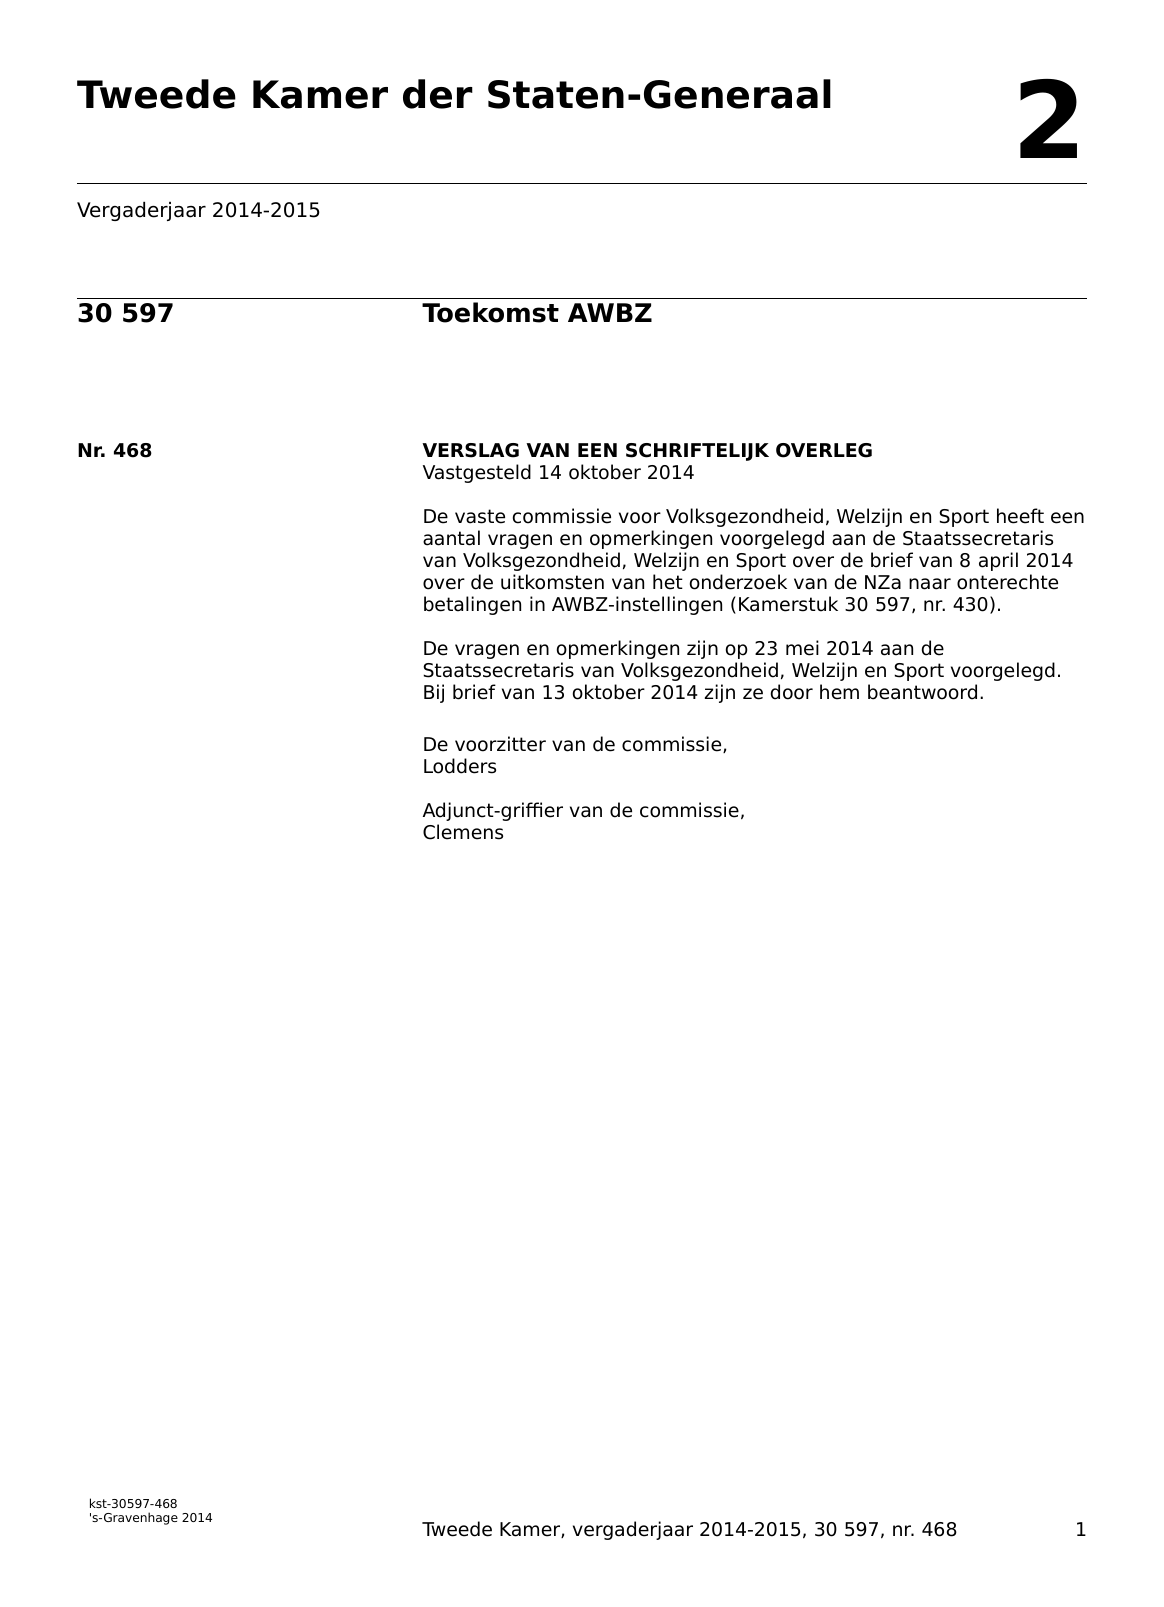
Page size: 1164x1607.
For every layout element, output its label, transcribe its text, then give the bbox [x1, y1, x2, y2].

text Adjunct-griffier van de commissie, Clemens [422, 800, 1087, 844]
subtitle 30 597 Toekomst AWBZ [77, 299, 1087, 329]
text De voorzitter van de commissie, Lodders [422, 734, 1087, 778]
text Vastgesteld 14 oktober 2014 [422, 462, 1087, 484]
text De vragen en opmerkingen zijn op 23 mei 2014 aan de Staatssecretaris van Volksgezondheid, Welzijn en Sport voorgelegd. Bij brief van 13 oktober 2014 zijn ze door hem beantwoord. [422, 638, 1087, 704]
text De vaste commissie voor Volksgezondheid, Welzijn en Sport heeft een aantal vragen en opmerkingen voorgelegd aan de Staatssecretaris van Volksgezondheid, Welzijn en Sport over de brief van 8 april 2014 over de uitkomsten van het onderzoek van de NZa naar onterechte betalingen in AWBZ-instellingen (Kamerstuk 30 597, nr. 430). [422, 506, 1087, 616]
text 's-Gravenhage 2014 [88, 1511, 323, 1525]
table_cell Vergaderjaar 2014-2015 [77, 184, 1087, 298]
table_header 2 [886, 59, 1087, 183]
table_header Tweede Kamer der Staten-Generaal [77, 59, 886, 183]
text kst-30597-468 [88, 1497, 323, 1511]
subtitle Nr. 468 VERSLAG VAN EEN SCHRIFTELIJK OVERLEG [77, 440, 1087, 462]
